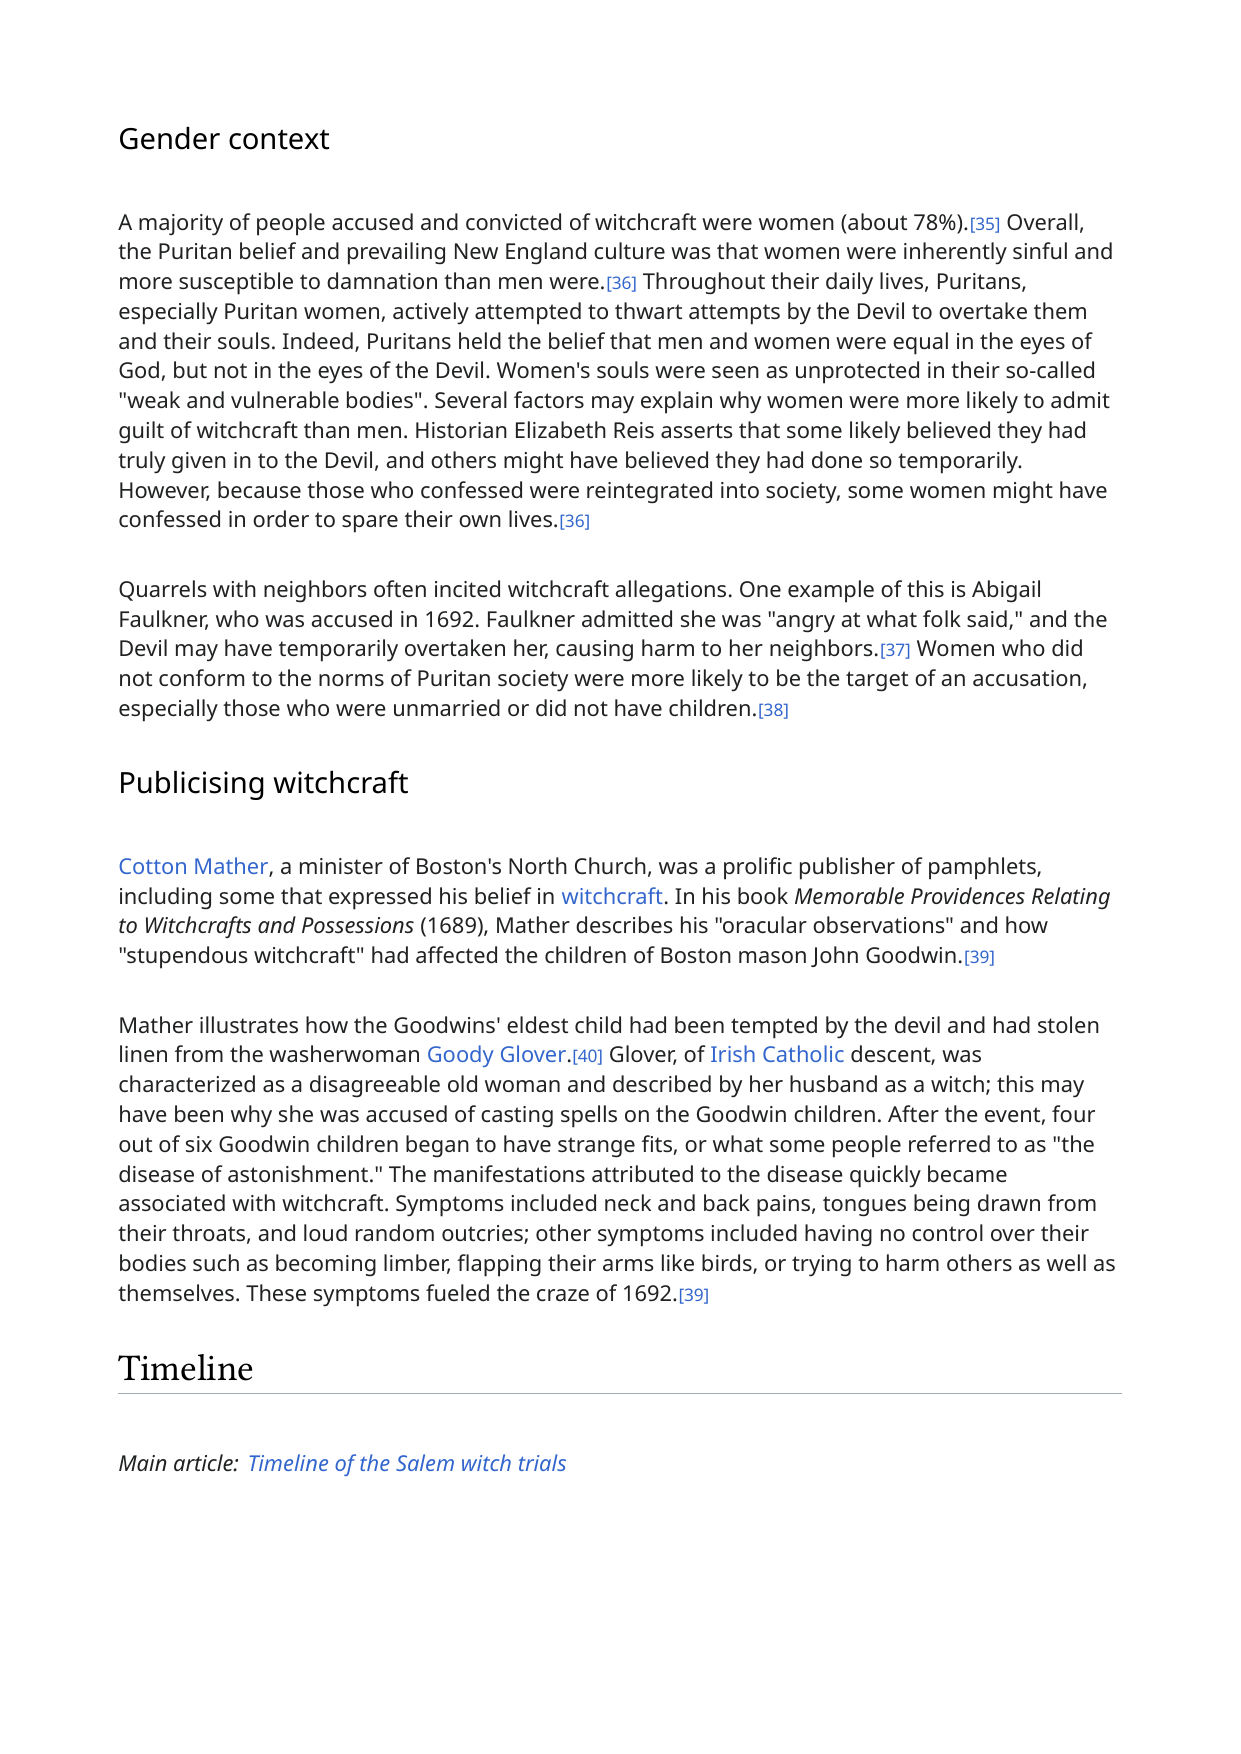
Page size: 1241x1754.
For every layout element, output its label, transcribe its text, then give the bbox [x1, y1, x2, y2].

text Cotton Mather, a minister of Boston's North Church, was a prolific publisher of pamphlets, including some that expressed his belief in witchcraft. In his book Memorable Providences Relating to Witchcrafts and Possessions (1689), Mather describes his "oracular observations" and how "stupendous witchcraft" had affected the children of Boston mason John Goodwin.[39] [118, 851, 1122, 970]
text A majority of people accused and convicted of witchcraft were women (about 78%).[35] Overall, the Puritan belief and prevailing New England culture was that women were inherently sinful and more susceptible to damnation than men were.[36] Throughout their daily lives, Puritans, especially Puritan women, actively attempted to thwart attempts by the Devil to overtake them and their souls. Indeed, Puritans held the belief that men and women were equal in the eyes of God, but not in the eyes of the Devil. Women's souls were seen as unprotected in their so-called "weak and vulnerable bodies". Several factors may explain why women were more likely to admit guilt of witchcraft than men. Historian Elizabeth Reis asserts that some likely believed they had truly given in to the Devil, and others might have believed they had done so temporarily. However, because those who confessed were reintegrated into society, some women might have confessed in order to spare their own lives.[36] [118, 207, 1122, 534]
text Main article: Timeline of the Salem witch trials [118, 1448, 1122, 1478]
text Quarrels with neighbors often incited witchcraft allegations. One example of this is Abigail Faulkner, who was accused in 1692. Faulkner admitted she was "angry at what folk said," and the Devil may have temporarily overtaken her, causing harm to her neighbors.[37] Women who did not conform to the norms of Puritan society were more likely to be the target of an accusation, especially those who were unmarried or did not have children.[38] [118, 574, 1122, 723]
subtitle Timeline [118, 1347, 1122, 1393]
text Mather illustrates how the Goodwins' eldest child had been tempted by the devil and had stolen linen from the washerwoman Goody Glover.[40] Glover, of Irish Catholic descent, was characterized as a disagreeable old woman and described by her husband as a witch; this may have been why she was accused of casting spells on the Goodwin children. After the event, four out of six Goodwin children began to have strange fits, or what some people referred to as "the disease of astonishment." The manifestations attributed to the disease quickly became associated with witchcraft. Symptoms included neck and back pains, tongues being drawn from their throats, and loud random outcries; other symptoms included having no control over their bodies such as becoming limber, flapping their arms like birds, or trying to harm others as well as themselves. These symptoms fueled the craze of 1692.[39] [118, 1009, 1122, 1307]
subtitle Publicising witchcraft [118, 762, 1122, 802]
subtitle Gender context [118, 118, 1122, 158]
